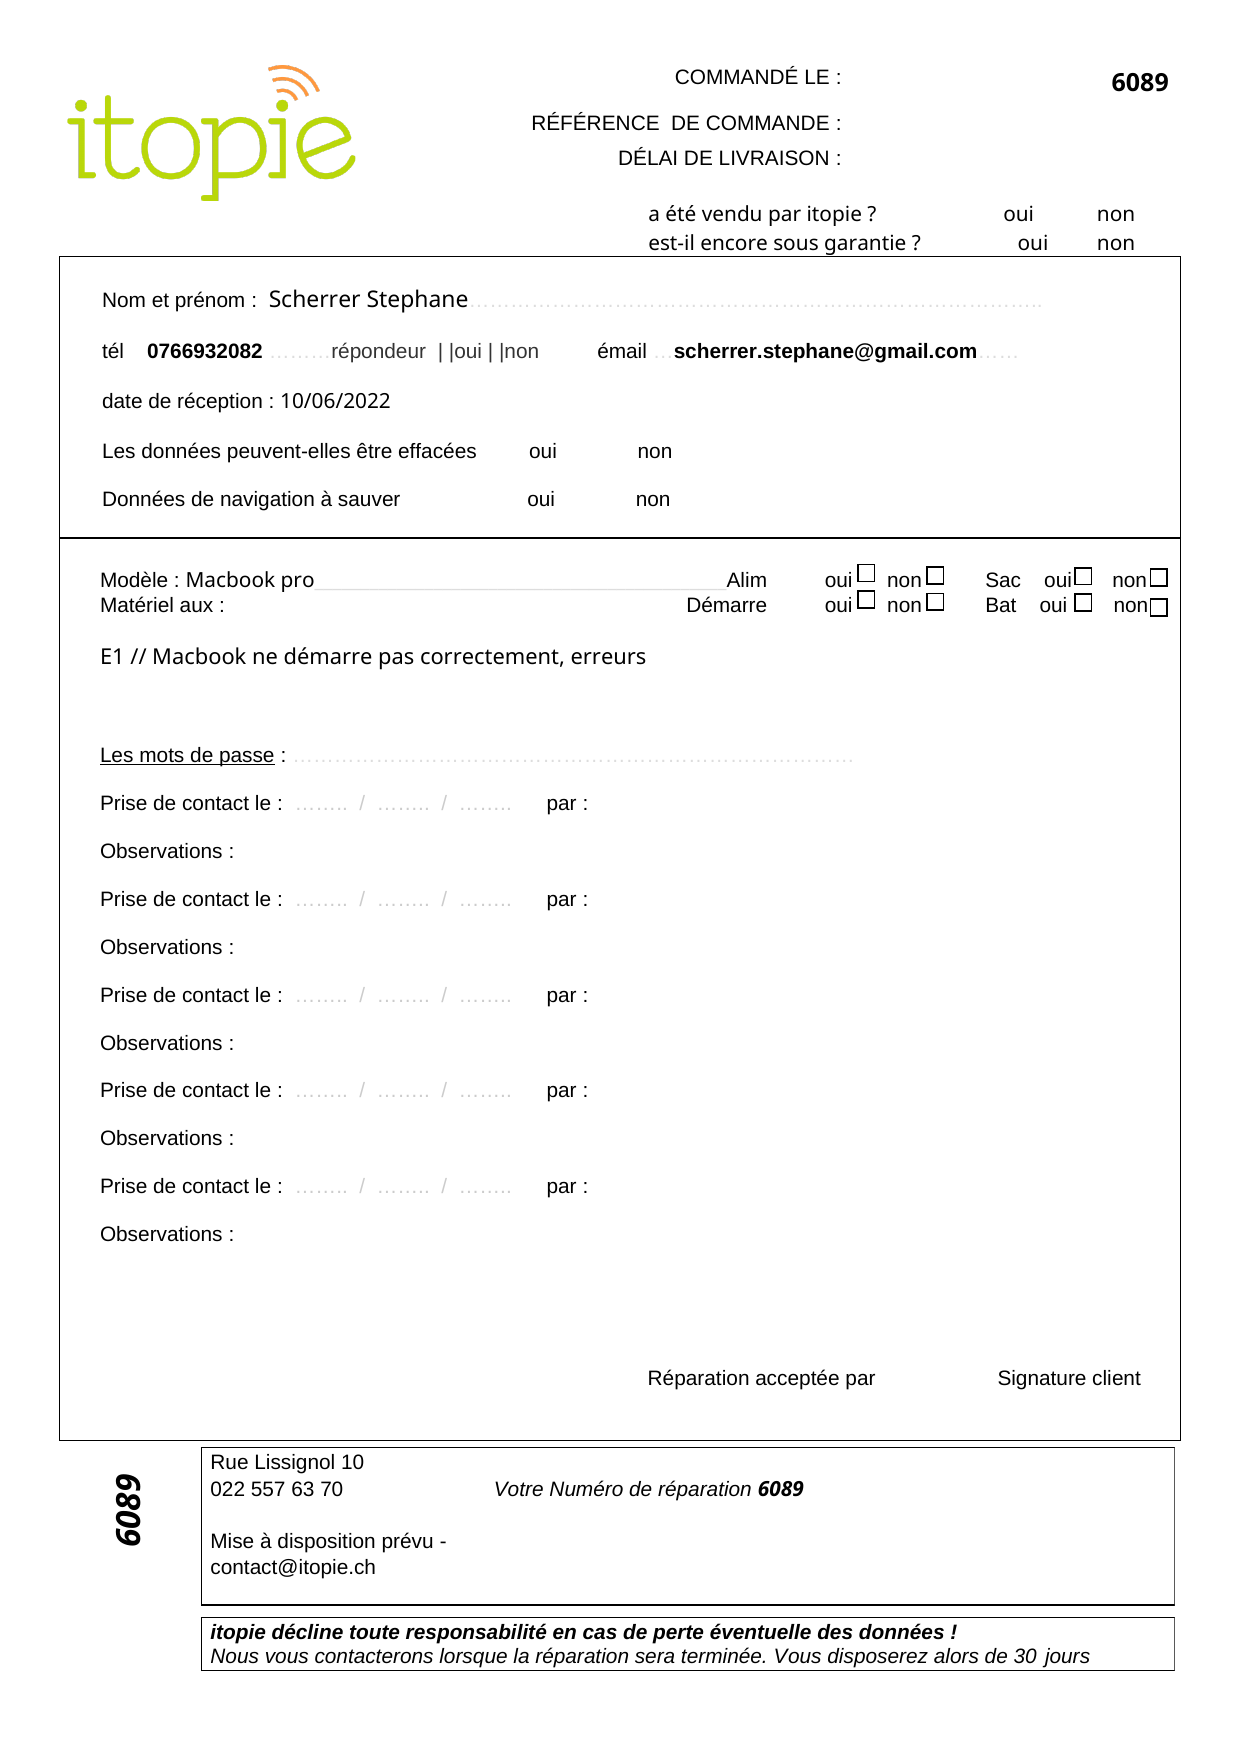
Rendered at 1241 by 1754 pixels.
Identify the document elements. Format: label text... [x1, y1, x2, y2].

table_header 6089 [847, 59, 1180, 104]
text Modèle : Macbook pro Alim oui non Sac oui non [60, 562, 856, 590]
table_cell [847, 140, 1180, 175]
text Prise de contact le : …….. / …….. / …….. par : [60, 788, 1180, 815]
text Nom et prénom : Scherrer Stephane……………………………………………………………………….. [60, 280, 1180, 314]
table_header 6089 [59, 1441, 195, 1677]
text Les données peuvent-elles être effacées oui non [60, 436, 1180, 463]
text Modèle : Macbook pro Alim oui non Sac oui non [879, 562, 925, 590]
text Données de navigation à sauver oui non [60, 484, 1180, 511]
text tél 0766932082 ………répondeur | |oui | |non émail …scherrer.stephane@gmail.com…… [60, 335, 1180, 362]
table_header COMMANDÉ LE : [490, 59, 847, 104]
text Réparation acceptée par Signature client [60, 1363, 1180, 1390]
table_cell itopie décline toute responsabilité en cas de perte éventuelle des données ! Nous vous contacterons lorsque la réparation sera terminée. Vous disposerez alors de 30 jours [195, 1611, 1180, 1677]
text date de réception : 10/06/2022 [60, 383, 1180, 415]
text Prise de contact le : …….. / …….. / …….. par : [60, 883, 1180, 911]
text Observations : [60, 931, 1180, 958]
text Observations : [60, 1123, 1180, 1150]
table_cell RÉFÉRENCE DE COMMANDE : [490, 105, 847, 140]
text Matériel aux : Démarre oui non Bat oui non [60, 590, 1180, 617]
text Prise de contact le : …….. / …….. / …….. par : [60, 1075, 1180, 1102]
text Les mots de passe : ……………………………………………………………………… [60, 740, 1180, 767]
text est-il encore sous garantie ? oui non [59, 228, 1181, 256]
text Modèle : Macbook pro Alim oui non Sac oui non [948, 562, 1180, 590]
picture [67, 65, 356, 201]
table_header Rue Lissignol 10 022 557 63 70 Votre Numéro de réparation 6089 Mise à disposition prévu - contact@itopie.ch [195, 1441, 1180, 1611]
text Prise de contact le : …….. / …….. / …….. par : [60, 979, 1180, 1006]
text E1 // Macbook ne démarre pas correctement, erreurs [60, 638, 1180, 671]
table_cell DÉLAI DE LIVRAISON : [490, 140, 847, 175]
table_cell [847, 105, 1180, 140]
text Prise de contact le : …….. / …….. / …….. par : [60, 1171, 1180, 1198]
text a été vendu par itopie ? oui non [59, 199, 1181, 228]
text Observations : [60, 1219, 1180, 1246]
text Observations : [60, 836, 1180, 863]
text Observations : [60, 1027, 1180, 1054]
